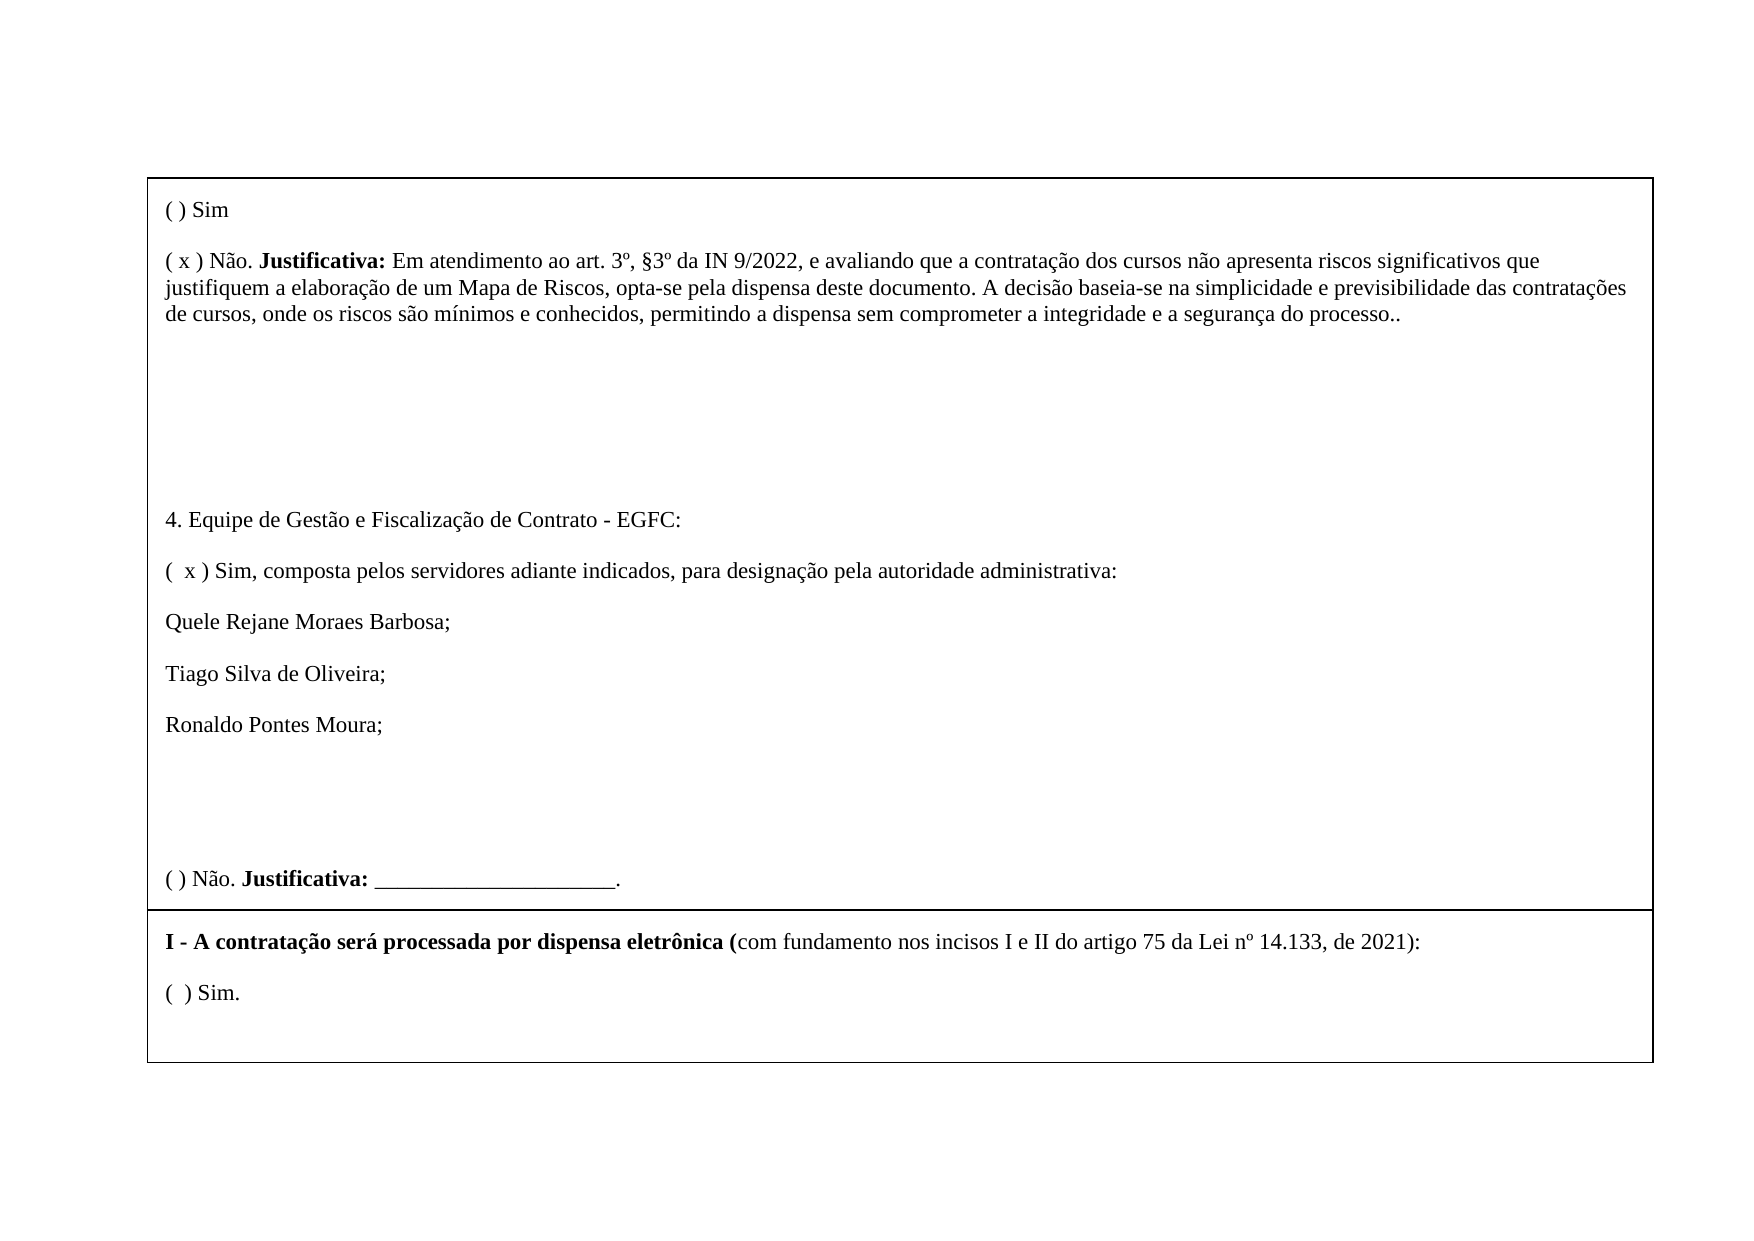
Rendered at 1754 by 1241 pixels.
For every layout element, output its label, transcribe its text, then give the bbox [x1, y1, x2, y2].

table_cell ( ) Sim ( x ) Não. Justificativa: Em atendimento ao art. 3º, §3º da IN 9/2022, e avaliando que a contratação dos cursos não apresenta riscos significativos que justifiquem a elaboração de um Mapa de Riscos, opta-se pela dispensa deste documento. A decisão baseia-se na simplicidade e previsibilidade das contratações de cursos, onde os riscos são mínimos e conhecidos, permitindo a dispensa sem comprometer a integridade e a segurança do processo.. 4. Equipe de Gestão e Fiscalização de Contrato - EGFC: ( x ) Sim, composta pelos servidores adiante indicados, para designação pela autoridade administrativa: Quele Rejane Moraes Barbosa; Tiago Silva de Oliveira; Ronaldo Pontes Moura; ( ) Não. Justificativa: _____________________. [148, 179, 1652, 909]
table_cell I - A contratação será processada por dispensa eletrônica (com fundamento nos incisos I e II do artigo 75 da Lei nº 14.133, de 2021): ( ) Sim. [148, 911, 1652, 1061]
